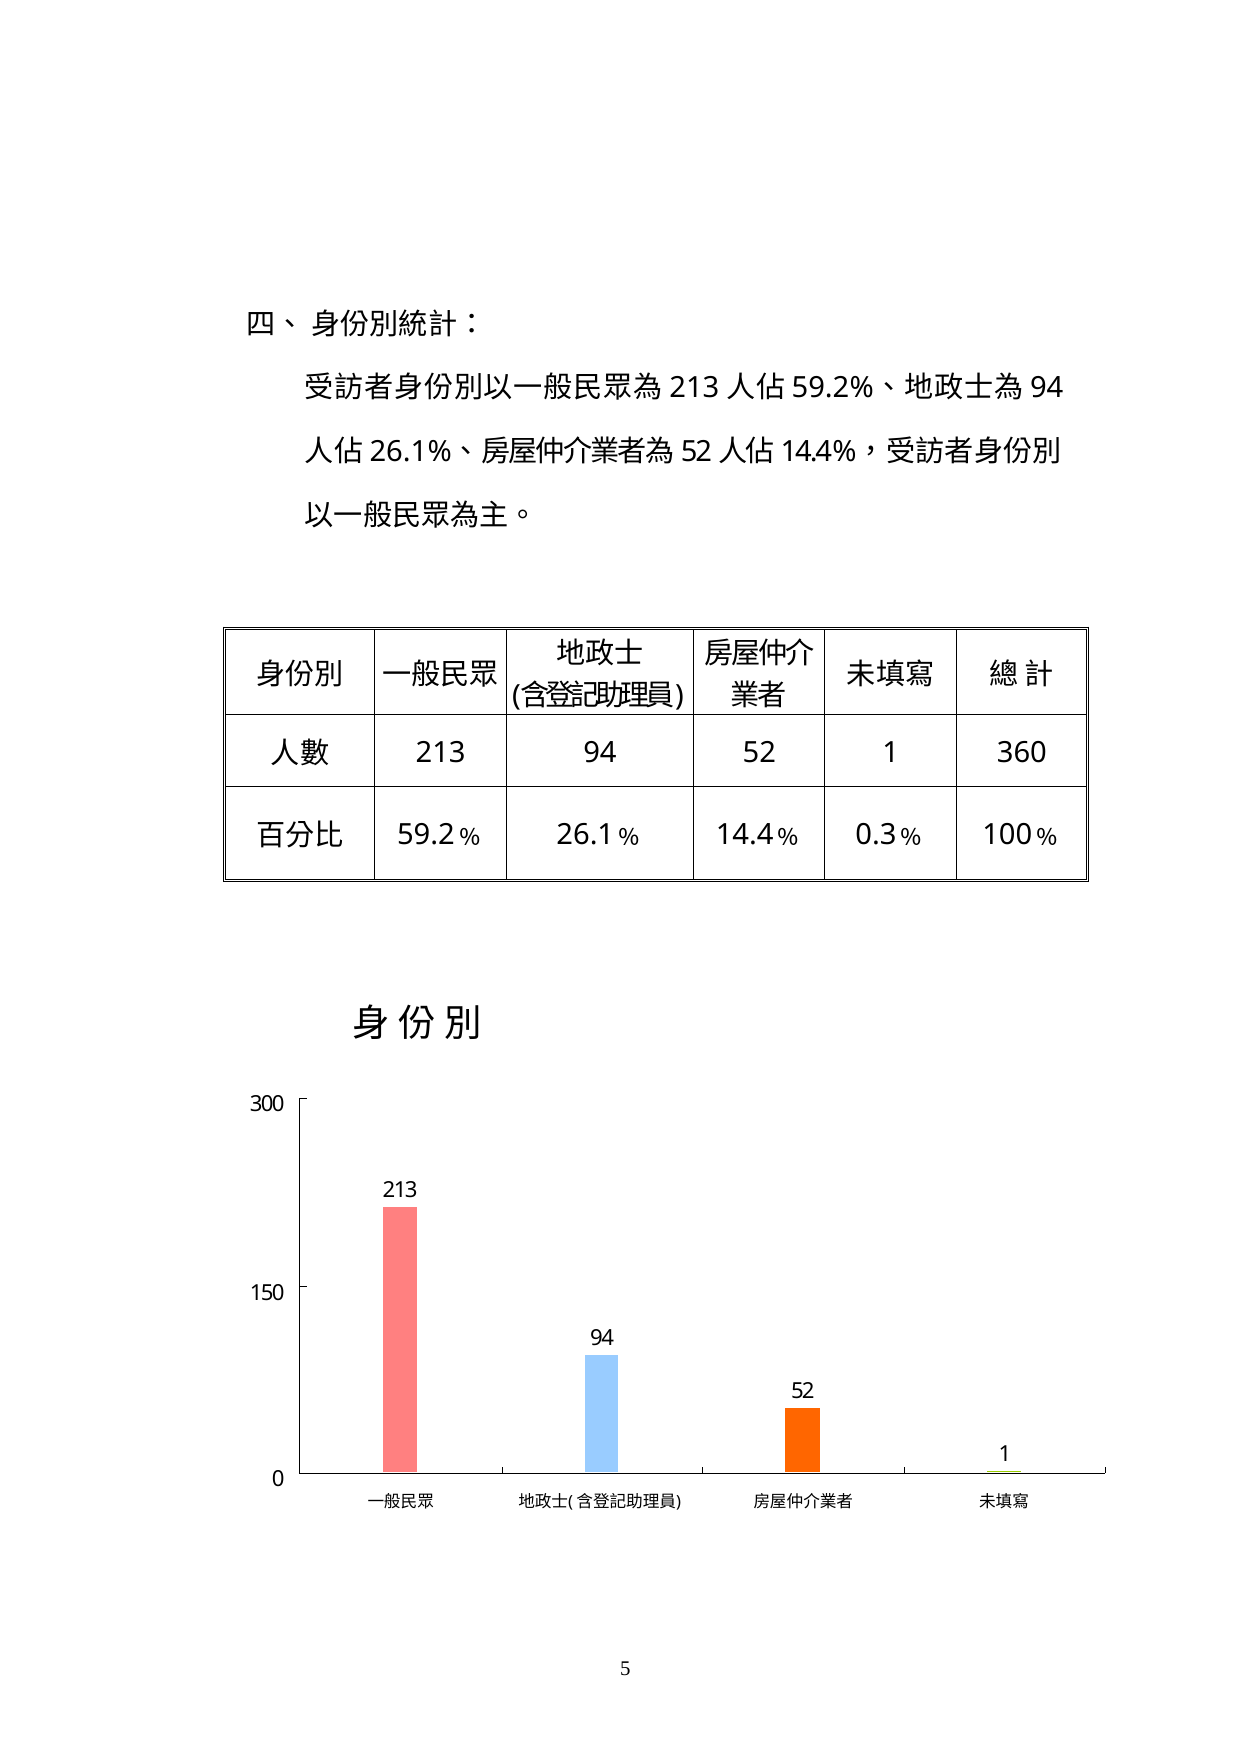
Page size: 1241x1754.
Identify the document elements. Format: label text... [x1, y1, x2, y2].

table_cell 0.3﹪ [825, 787, 956, 879]
table_header 未填寫 [825, 630, 956, 714]
list 身份別統計： [246, 301, 1063, 343]
table_cell 100﹪ [957, 787, 1086, 879]
table_cell 14.4﹪ [694, 787, 824, 879]
table_cell 94 [507, 715, 693, 786]
table_cell 360 [957, 715, 1086, 786]
text 身 份 別 [353, 993, 510, 1048]
table_cell 26.1﹪ [507, 787, 693, 879]
table_cell 1 [825, 715, 956, 786]
table_cell 213 [375, 715, 506, 786]
table_header 一般民眾 [375, 630, 506, 714]
table_cell 人數 [226, 715, 374, 786]
table_cell 59.2﹪ [375, 787, 506, 879]
text 受訪者身份別以一般民眾為213人佔59.2%、地政士為94人佔26.1%、房屋仲介業者為52人佔14.4%，受訪者身份別以一般民眾為主。 [304, 364, 1063, 533]
table_cell 52 [694, 715, 824, 786]
table_header 地政士 (含登記助理員) [507, 630, 693, 714]
table_header 身份別 [226, 630, 374, 714]
table_cell 百分比 [226, 787, 374, 879]
table_header 房屋仲介業者 [694, 630, 824, 714]
table_header 總 計 [957, 630, 1086, 714]
